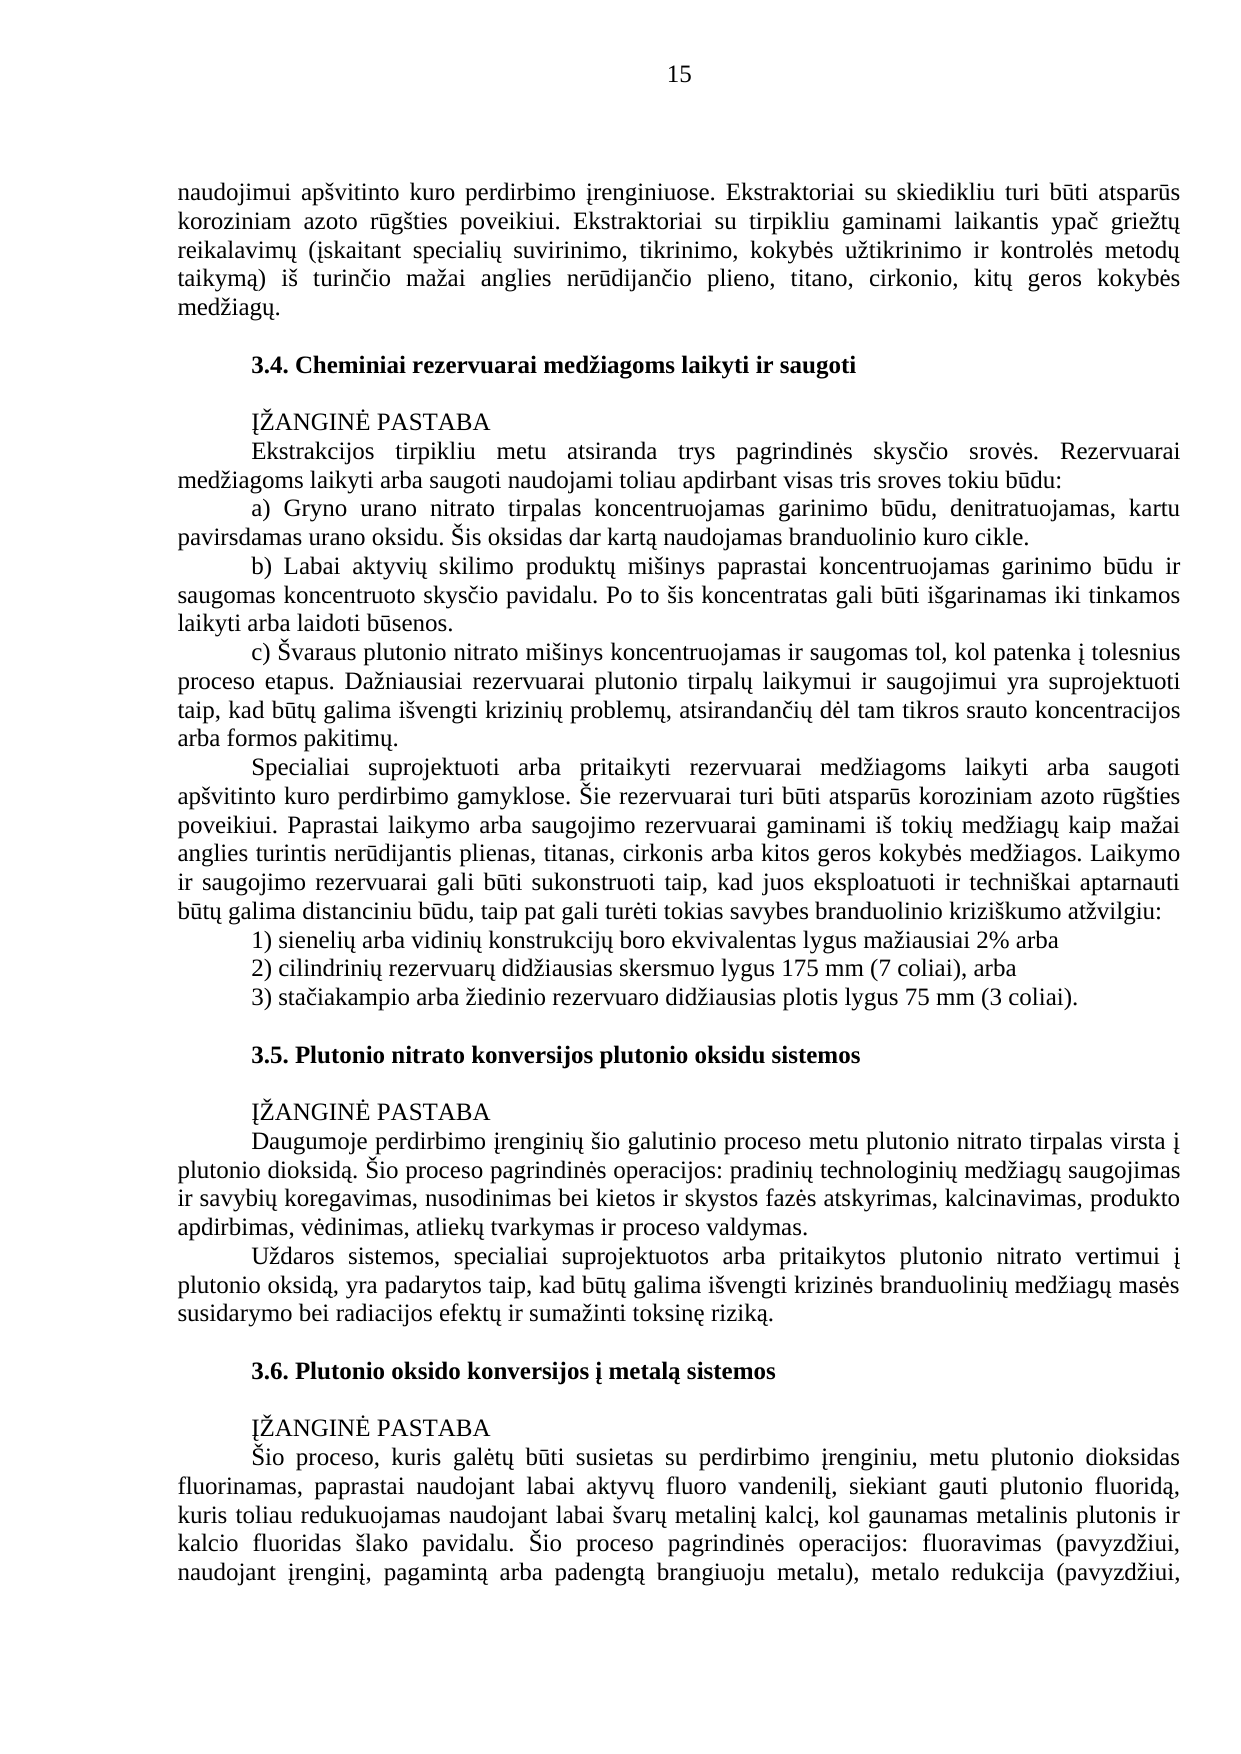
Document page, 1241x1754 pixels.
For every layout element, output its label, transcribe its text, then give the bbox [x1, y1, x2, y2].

text 1) sienelių arba vidinių konstrukcijų boro ekvivalentas lygus mažiausiai 2% arba [177, 925, 1181, 953]
text Ekstrakcijos tirpikliu metu atsiranda trys pagrindinės skysčio srovės. Rezervuarai medžiagoms laikyti arba saugoti naudojami toliau apdirbant visas tris sroves tokiu būdu: [177, 436, 1181, 493]
text Daugumoje perdirbimo įrenginių šio galutinio proceso metu plutonio nitrato tirpalas virsta į plutonio dioksidą. Šio proceso pagrindinės operacijos: pradinių technologinių medžiagų saugojimas ir savybių koregavimas, nusodinimas bei kietos ir skystos fazės atskyrimas, kalcinavimas, produkto apdirbimas, vėdinimas, atliekų tvarkymas ir proceso valdymas. [177, 1126, 1181, 1241]
text ĮŽANGINĖ PASTABA [177, 1413, 1181, 1442]
text Šio proceso, kuris galėtų būti susietas su perdirbimo įrenginiu, metu plutonio dioksidas fluorinamas, paprastai naudojant labai aktyvų fluoro vandenilį, siekiant gauti plutonio fluoridą, kuris toliau redukuojamas naudojant labai švarų metalinį kalcį, kol gaunamas metalinis plutonis ir kalcio fluoridas šlako pavidalu. Šio proceso pagrindinės operacijos: fluoravimas (pavyzdžiui, naudojant įrenginį, pagamintą arba padengtą brangiuoju metalu), metalo redukcija (pavyzdžiui, [177, 1442, 1181, 1586]
text Uždaros sistemos, specialiai suprojektuotos arba pritaikytos plutonio nitrato vertimui į plutonio oksidą, yra padarytos taip, kad būtų galima išvengti krizinės branduolinių medžiagų masės susidarymo bei radiacijos efektų ir sumažinti toksinę riziką. [177, 1241, 1181, 1327]
text c) Švaraus plutonio nitrato mišinys koncentruojamas ir saugomas tol, kol patenka į tolesnius proceso etapus. Dažniausiai rezervuarai plutonio tirpalų laikymui ir saugojimui yra suprojektuoti taip, kad būtų galima išvengti krizinių problemų, atsirandančių dėl tam tikros srauto koncentracijos arba formos pakitimų. [177, 637, 1181, 752]
text a) Gryno urano nitrato tirpalas koncentruojamas garinimo būdu, denitratuojamas, kartu pavirsdamas urano oksidu. Šis oksidas dar kartą naudojamas branduolinio kuro cikle. [177, 493, 1181, 551]
text Specialiai suprojektuoti arba pritaikyti rezervuarai medžiagoms laikyti arba saugoti apšvitinto kuro perdirbimo gamyklose. Šie rezervuarai turi būti atsparūs koroziniam azoto rūgšties poveikiui. Paprastai laikymo arba saugojimo rezervuarai gaminami iš tokių medžiagų kaip mažai anglies turintis nerūdijantis plienas, titanas, cirkonis arba kitos geros kokybės medžiagos. Laikymo ir saugojimo rezervuarai gali būti sukonstruoti taip, kad juos eksploatuoti ir techniškai aptarnauti būtų galima distanciniu būdu, taip pat gali turėti tokias savybes branduolinio kriziškumo atžvilgiu: [177, 752, 1181, 925]
text 3.5. Plutonio nitrato konversijos plutonio oksidu sistemos [177, 1040, 1181, 1068]
text naudojimui apšvitinto kuro perdirbimo įrenginiuose. Ekstraktoriai su skiedikliu turi būti atsparūs koroziniam azoto rūgšties poveikiui. Ekstraktoriai su tirpikliu gaminami laikantis ypač griežtų reikalavimų (įskaitant specialių suvirinimo, tikrinimo, kokybės užtikrinimo ir kontrolės metodų taikymą) iš turinčio mažai anglies nerūdijančio plieno, titano, cirkonio, kitų geros kokybės medžiagų. [177, 177, 1181, 321]
text 3.4. Cheminiai rezervuarai medžiagoms laikyti ir saugoti [177, 350, 1181, 378]
text ĮŽANGINĖ PASTABA [177, 1097, 1181, 1126]
text 3) stačiakampio arba žiedinio rezervuaro didžiausias plotis lygus 75 mm (3 coliai). [177, 982, 1181, 1011]
text ĮŽANGINĖ PASTABA [177, 407, 1181, 436]
text b) Labai aktyvių skilimo produktų mišinys paprastai koncentruojamas garinimo būdu ir saugomas koncentruoto skysčio pavidalu. Po to šis koncentratas gali būti išgarinamas iki tinkamos laikyti arba laidoti būsenos. [177, 551, 1181, 637]
text 2) cilindrinių rezervuarų didžiausias skersmuo lygus 175 mm (7 coliai), arba [177, 953, 1181, 982]
text 3.6. Plutonio oksido konversijos į metalą sistemos [177, 1356, 1181, 1385]
